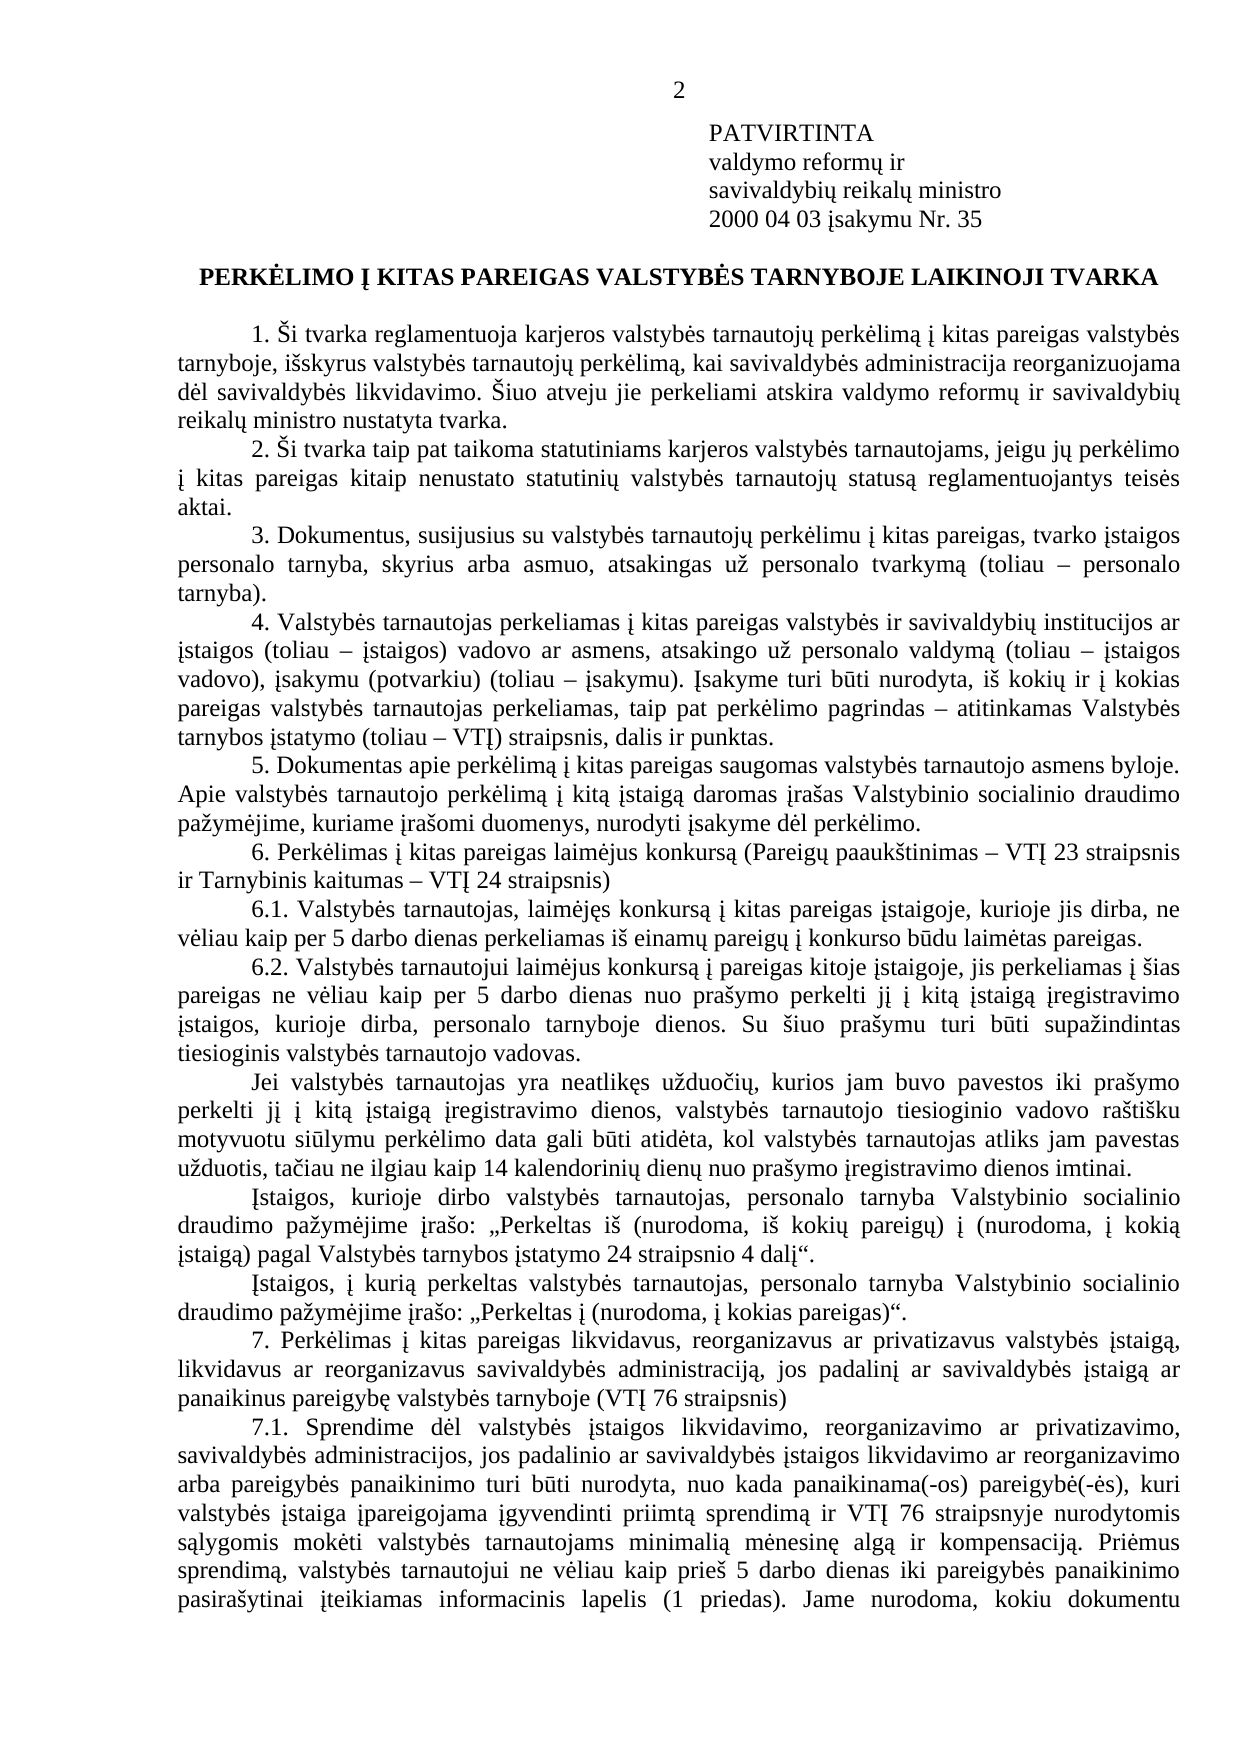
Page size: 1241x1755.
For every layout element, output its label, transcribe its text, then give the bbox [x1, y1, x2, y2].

text 3. Dokumentus, susijusius su valstybės tarnautojų perkėlimu į kitas pareigas, tvarko įstaigos personalo tarnyba, skyrius arba asmuo, atsakingas už personalo tvarkymą (toliau – personalo tarnyba). [177, 521, 1181, 607]
text 7. Perkėlimas į kitas pareigas likvidavus, reorganizavus ar privatizavus valstybės įstaigą, likvidavus ar reorganizavus savivaldybės administraciją, jos padalinį ar savivaldybės įstaigą ar panaikinus pareigybę valstybės tarnyboje (VTĮ 76 straipsnis) [177, 1326, 1181, 1412]
text 7.1. Sprendime dėl valstybės įstaigos likvidavimo, reorganizavimo ar privatizavimo, savivaldybės administracijos, jos padalinio ar savivaldybės įstaigos likvidavimo ar reorganizavimo arba pareigybės panaikinimo turi būti nurodyta, nuo kada panaikinama(-os) pareigybė(-ės), kuri valstybės įstaiga įpareigojama įgyvendinti priimtą sprendimą ir VTĮ 76 straipsnyje nurodytomis sąlygomis mokėti valstybės tarnautojams minimalią mėnesinę algą ir kompensaciją. Priėmus sprendimą, valstybės tarnautojui ne vėliau kaip prieš 5 darbo dienas iki pareigybės panaikinimo pasirašytinai įteikiamas informacinis lapelis (1 priedas). Jame nurodoma, kokiu dokumentu [177, 1412, 1181, 1613]
text 5. Dokumentas apie perkėlimą į kitas pareigas saugomas valstybės tarnautojo asmens byloje. Apie valstybės tarnautojo perkėlimą į kitą įstaigą daromas įrašas Valstybinio socialinio draudimo pažymėjime, kuriame įrašomi duomenys, nurodyti įsakyme dėl perkėlimo. [177, 751, 1181, 837]
text 6.1. Valstybės tarnautojas, laimėjęs konkursą į kitas pareigas įstaigoje, kurioje jis dirba, ne vėliau kaip per 5 darbo dienas perkeliamas iš einamų pareigų į konkurso būdu laimėtas pareigas. [177, 894, 1181, 952]
text PATVIRTINTA [709, 118, 1181, 147]
text 4. Valstybės tarnautojas perkeliamas į kitas pareigas valstybės ir savivaldybių institucijos ar įstaigos (toliau – įstaigos) vadovo ar asmens, atsakingo už personalo valdymą (toliau – įstaigos vadovo), įsakymu (potvarkiu) (toliau – įsakymu). Įsakyme turi būti nurodyta, iš kokių ir į kokias pareigas valstybės tarnautojas perkeliamas, taip pat perkėlimo pagrindas – atitinkamas Valstybės tarnybos įstatymo (toliau – VTĮ) straipsnis, dalis ir punktas. [177, 607, 1181, 751]
text Įstaigos, į kurią perkeltas valstybės tarnautojas, personalo tarnyba Valstybinio socialinio draudimo pažymėjime įrašo: „Perkeltas į (nurodoma, į kokias pareigas)“. [177, 1268, 1181, 1326]
text Jei valstybės tarnautojas yra neatlikęs užduočių, kurios jam buvo pavestos iki prašymo perkelti jį į kitą įstaigą įregistravimo dienos, valstybės tarnautojo tiesioginio vadovo raštišku motyvuotu siūlymu perkėlimo data gali būti atidėta, kol valstybės tarnautojas atliks jam pavestas užduotis, tačiau ne ilgiau kaip 14 kalendorinių dienų nuo prašymo įregistravimo dienos imtinai. [177, 1067, 1181, 1182]
text valdymo reformų ir [177, 147, 1181, 176]
text 2. Ši tvarka taip pat taikoma statutiniams karjeros valstybės tarnautojams, jeigu jų perkėlimo į kitas pareigas kitaip nenustato statutinių valstybės tarnautojų statusą reglamentuojantys teisės aktai. [177, 434, 1181, 521]
text Įstaigos, kurioje dirbo valstybės tarnautojas, personalo tarnyba Valstybinio socialinio draudimo pažymėjime įrašo: „Perkeltas iš (nurodoma, iš kokių pareigų) į (nurodoma, į kokią įstaigą) pagal Valstybės tarnybos įstatymo 24 straipsnio 4 dalį“. [177, 1182, 1181, 1268]
text PERKĖLIMO Į KITAS PAREIGAS VALSTYBĖS TARNYBOJE LAIKINOJI TVARKA [177, 262, 1181, 291]
text savivaldybių reikalų ministro [177, 176, 1181, 204]
text 6.2. Valstybės tarnautojui laimėjus konkursą į pareigas kitoje įstaigoje, jis perkeliamas į šias pareigas ne vėliau kaip per 5 darbo dienas nuo prašymo perkelti jį į kitą įstaigą įregistravimo įstaigos, kurioje dirba, personalo tarnyboje dienos. Su šiuo prašymu turi būti supažindintas tiesioginis valstybės tarnautojo vadovas. [177, 952, 1181, 1067]
text 6. Perkėlimas į kitas pareigas laimėjus konkursą (Pareigų paaukštinimas – VTĮ 23 straipsnis ir Tarnybinis kaitumas – VTĮ 24 straipsnis) [177, 837, 1181, 894]
text 2000 04 03 įsakymu Nr. 35 [177, 204, 1181, 233]
text 1. Ši tvarka reglamentuoja karjeros valstybės tarnautojų perkėlimą į kitas pareigas valstybės tarnyboje, išskyrus valstybės tarnautojų perkėlimą, kai savivaldybės administracija reorganizuojama dėl savivaldybės likvidavimo. Šiuo atveju jie perkeliami atskira valdymo reformų ir savivaldybių reikalų ministro nustatyta tvarka. [177, 319, 1181, 434]
